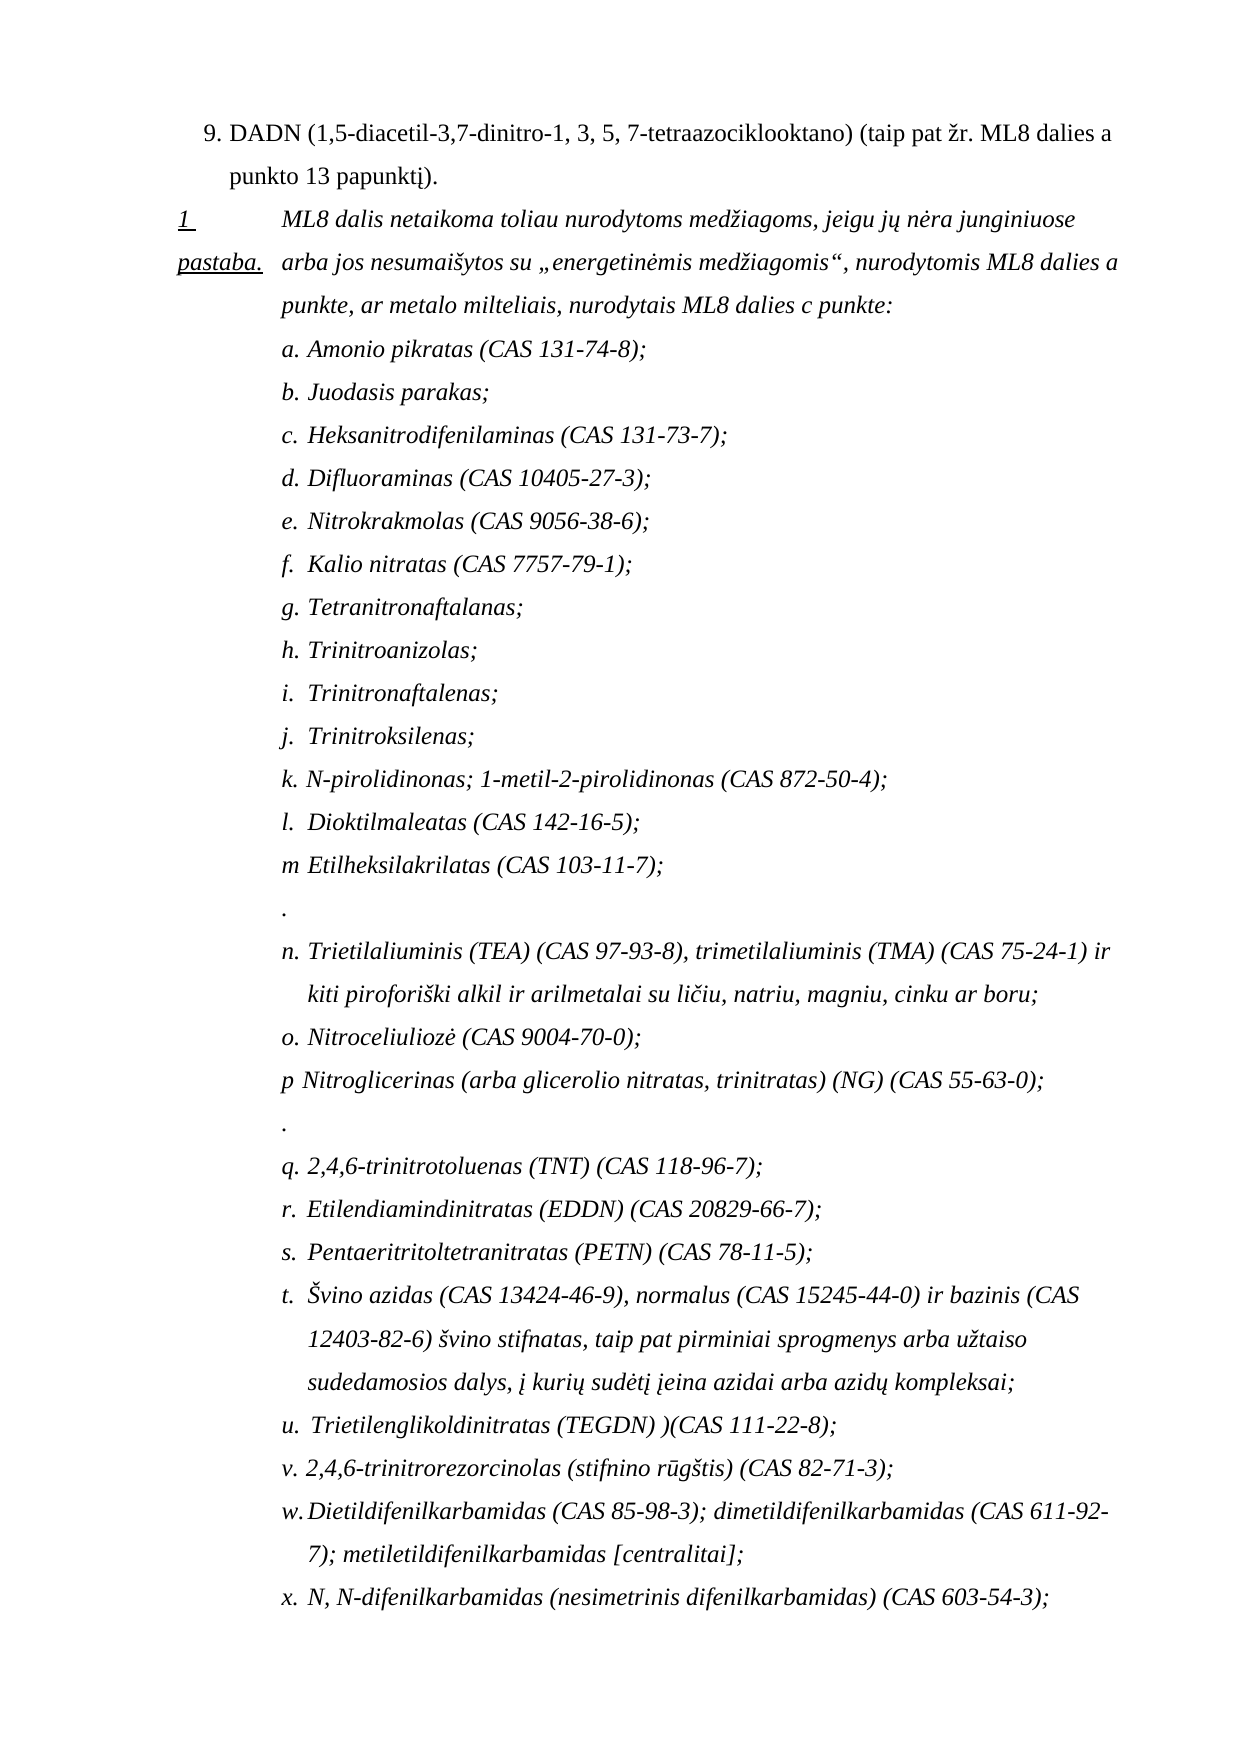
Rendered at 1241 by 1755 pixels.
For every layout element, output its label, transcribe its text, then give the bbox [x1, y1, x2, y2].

table_header Nitrokrakmolas (CAS 9056-38-6); [307, 506, 1122, 549]
table_header n. [281, 936, 307, 1022]
table_header Dietildifenilkarbamidas (CAS 85-98-3); dimetildifenilkarbamidas (CAS 611-92-7); metiletildifenilkarbamidas [centralitai]; [307, 1496, 1122, 1582]
table_header m. [281, 850, 307, 936]
table_header d. [281, 463, 307, 506]
table_header 2,4,6-trinitrorezorcinolas (stifnino rūgštis) (CAS 82-71-3); [306, 1453, 1122, 1496]
table_header Nitroceliuliozė (CAS 9004-70-0); [307, 1022, 1122, 1065]
table_header a. [281, 334, 307, 377]
table_header Dioktilmaleatas (CAS 142-16-5); [307, 807, 1122, 850]
table_header Trinitroanizolas; [307, 635, 1122, 678]
table_header h. [281, 635, 307, 678]
table_header Pentaeritritoltetranitratas (PETN) (CAS 78-11-5); [307, 1238, 1122, 1281]
table_header Juodasis parakas; [307, 377, 1122, 420]
table_header c. [281, 420, 307, 463]
table_header 2,4,6-trinitrotoluenas (TNT) (CAS 118-96-7); [307, 1151, 1122, 1194]
table_header o. [281, 1022, 307, 1065]
table_header w. [281, 1496, 307, 1582]
table_header s. [281, 1238, 307, 1281]
table_header Nitroglicerinas (arba glicerolio nitratas, trinitratas) (NG) (CAS 55-63-0); [302, 1065, 1122, 1151]
table_header k. [281, 764, 306, 807]
table_header DADN (1,5-diacetil-3,7-dinitro-1, 3, 5, 7-tetraazociklooktano) (taip pat žr. ML8 dalies a punkto 13 papunktį). [229, 118, 1122, 204]
table_header Amonio pikratas (CAS 131-74-8); [307, 334, 1122, 377]
table_header 1 pastaba. [177, 204, 281, 1625]
table_header u. [281, 1410, 310, 1453]
table_header Heksanitrodifenilaminas (CAS 131-73-7); [307, 420, 1122, 463]
table_header Etilendiamindinitratas (EDDN) (CAS 20829-66-7); [307, 1195, 1122, 1237]
table_header q. [281, 1151, 307, 1194]
table_header Kalio nitratas (CAS 7757-79-1); [307, 549, 1122, 592]
table_header Etilheksilakrilatas (CAS 103-11-7); [307, 850, 1122, 936]
table_header Tetranitronaftalanas; [307, 592, 1122, 635]
table_header ML8 dalis netaikoma toliau nurodytoms medžiagoms, jeigu jų nėra junginiuose arba jos nesumaišytos su „energetinėmis medžiagomis“, nurodytomis ML8 dalies a punkte, ar metalo milteliais, nurodytais ML8 dalies c punkte: [281, 204, 1122, 334]
table_header i. [281, 678, 307, 721]
table_header x. [281, 1582, 307, 1625]
table_header Trinitroksilenas; [307, 721, 1122, 764]
table_header j. [281, 721, 307, 764]
table_header b. [281, 377, 307, 420]
table_header Difluoraminas (CAS 10405-27-3); [307, 463, 1122, 506]
table_header Trinitronaftalenas; [307, 678, 1122, 721]
table_header 9. [203, 118, 229, 204]
table_header [177, 118, 203, 204]
table_header N-pirolidinonas; 1-metil-2-pirolidinonas (CAS 872-50-4); [306, 764, 1122, 807]
table_header r. [281, 1195, 307, 1237]
table_header g. [281, 592, 307, 635]
table_header t. [281, 1281, 307, 1410]
table_header v. [281, 1453, 306, 1496]
table_header Trietilaliuminis (TEA) (CAS 97-93-8), trimetilaliuminis (TMA) (CAS 75-24-1) ir kiti piroforiški alkil ir arilmetalai su ličiu, natriu, magniu, cinku ar boru; [307, 936, 1122, 1022]
table_header Švino azidas (CAS 13424-46-9), normalus (CAS 15245-44-0) ir bazinis (CAS 12403-82-6) švino stifnatas, taip pat pirminiai sprogmenys arba užtaiso sudedamosios dalys, į kurių sudėtį įeina azidai arba azidų kompleksai; [307, 1281, 1122, 1410]
table_header Trietilenglikoldinitratas (TEGDN) )(CAS 111-22-8); [310, 1410, 1122, 1453]
table_header e. [281, 506, 307, 549]
table_header N, N-difenilkarbamidas (nesimetrinis difenilkarbamidas) (CAS 603-54-3); [307, 1582, 1122, 1625]
table_header p. [281, 1065, 302, 1151]
table_header l. [281, 807, 307, 850]
table_header f. [281, 549, 307, 592]
